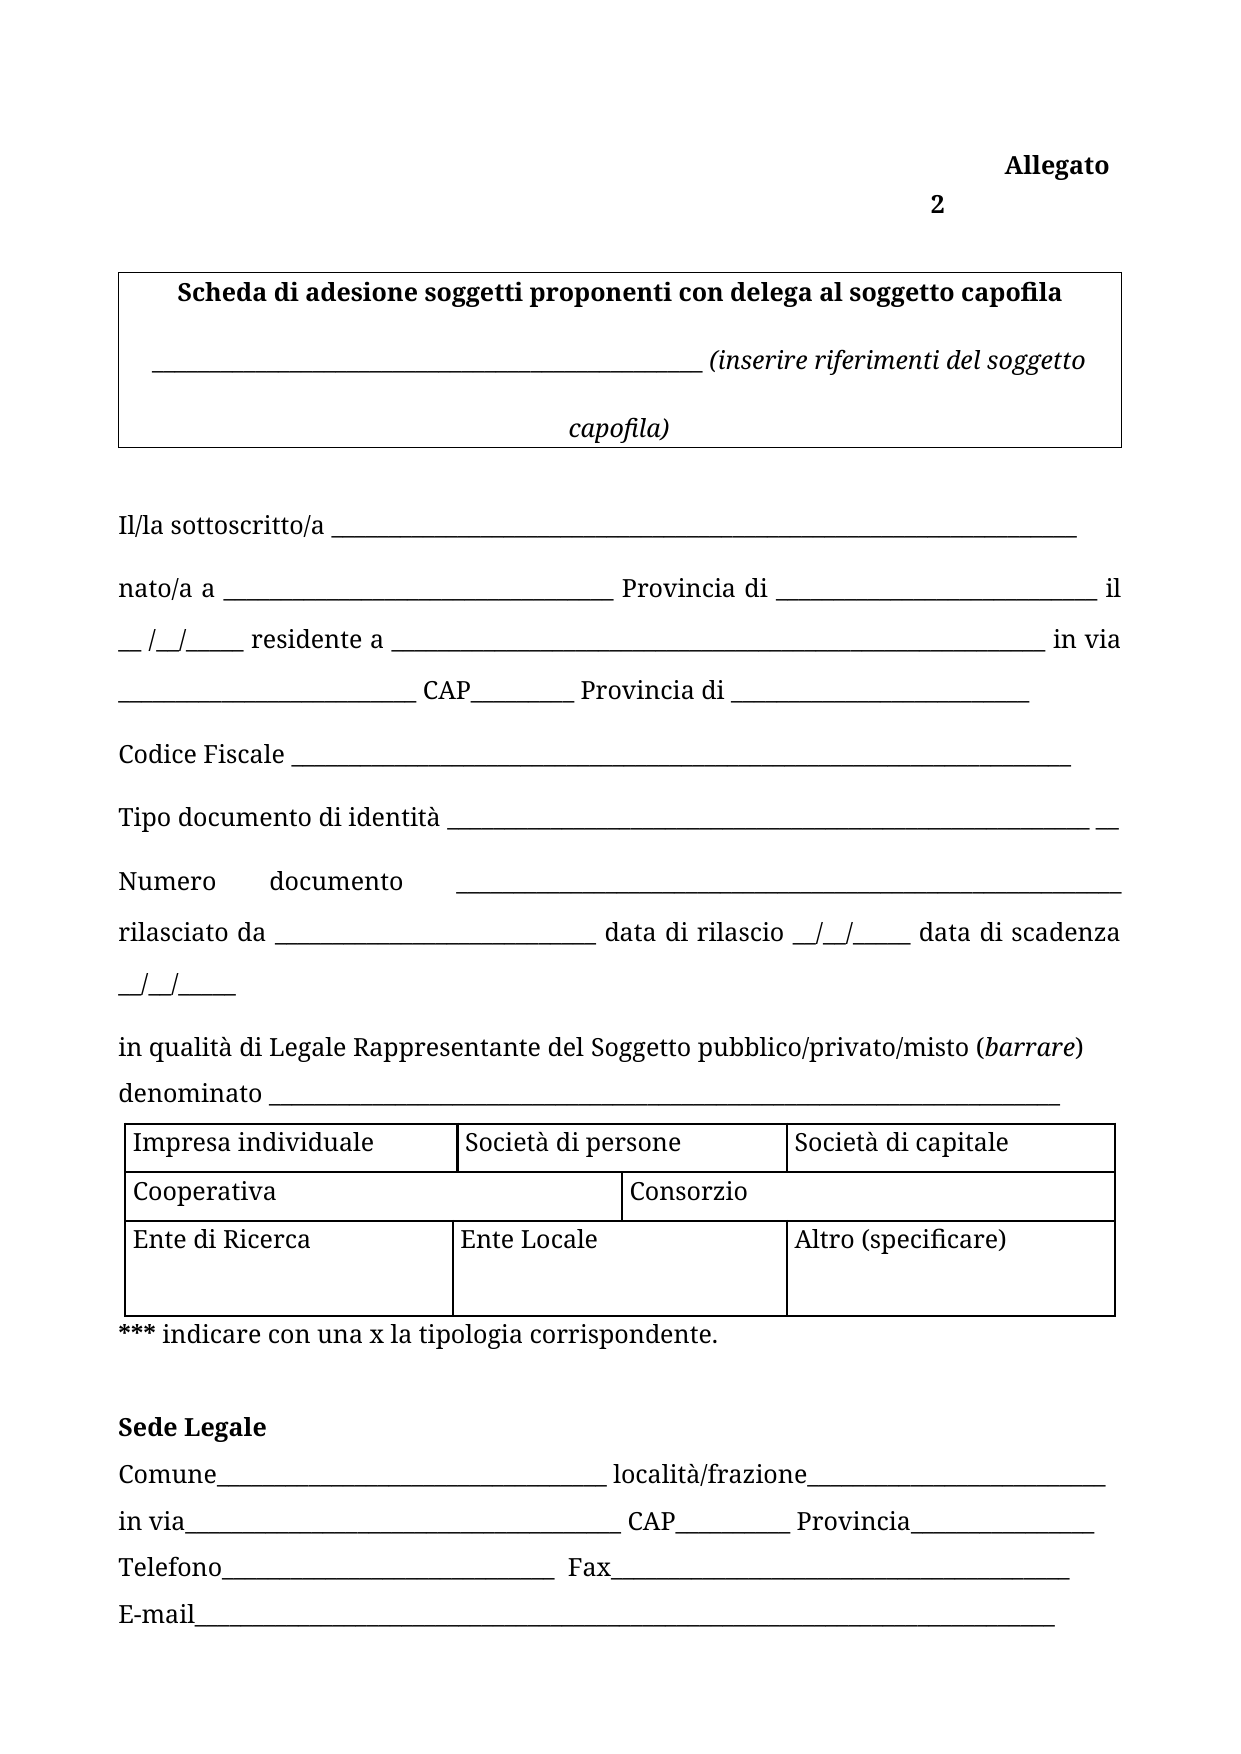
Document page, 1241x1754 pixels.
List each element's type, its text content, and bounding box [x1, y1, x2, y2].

table_cell Altro (specificare) [788, 1222, 1114, 1315]
subtitle Sede Legale [118, 1410, 1122, 1444]
text E-mail___________________________________________________________________________ [118, 1596, 1122, 1630]
text Telefono_____________________________ Fax________________________________________ [118, 1550, 1122, 1584]
text Allegato 2 [931, 148, 1122, 221]
text Il/la sottoscritto/a _________________________________________________________________ [118, 507, 1122, 541]
table_cell Ente di Ricerca [126, 1222, 452, 1315]
text Codice Fiscale ____________________________________________________________________ [118, 737, 1122, 771]
text *** indicare con una x la tipologia corrispondente. [118, 1317, 1122, 1351]
text denominato _____________________________________________________________________ [118, 1076, 1122, 1110]
text Comune__________________________________ località/frazione__________________________ [118, 1457, 1122, 1491]
text in via______________________________________ CAP__________ Provincia________________ [118, 1503, 1122, 1537]
text Tipo documento di identità ________________________________________________________ __ [118, 800, 1122, 834]
text in qualità di Legale Rappresentante del Soggetto pubblico/privato/misto (barrare) [118, 1029, 1122, 1063]
table_cell Consorzio [623, 1173, 1114, 1220]
text Scheda di adesione soggetti proponenti con delega al soggetto capofila ________________________________________________ (inserire riferimenti del soggetto capofila) [119, 273, 1121, 447]
text Numero documento __________________________________________________________ rilasciato da ____________________________ data di rilascio __/__/_____ data di scadenza __/__/_____ [118, 864, 1122, 1000]
text nato/a a __________________________________ Provincia di ____________________________ il __ /__/_____ residente a _________________________________________________________ in via __________________________ CAP_________ Provincia di __________________________ [118, 571, 1122, 707]
table_cell Ente Locale [454, 1222, 786, 1315]
table_header Società di capitale [788, 1125, 1114, 1171]
table_header Impresa individuale [126, 1125, 456, 1171]
table_cell Cooperativa [126, 1173, 621, 1220]
table_header Società di persone [459, 1125, 786, 1171]
